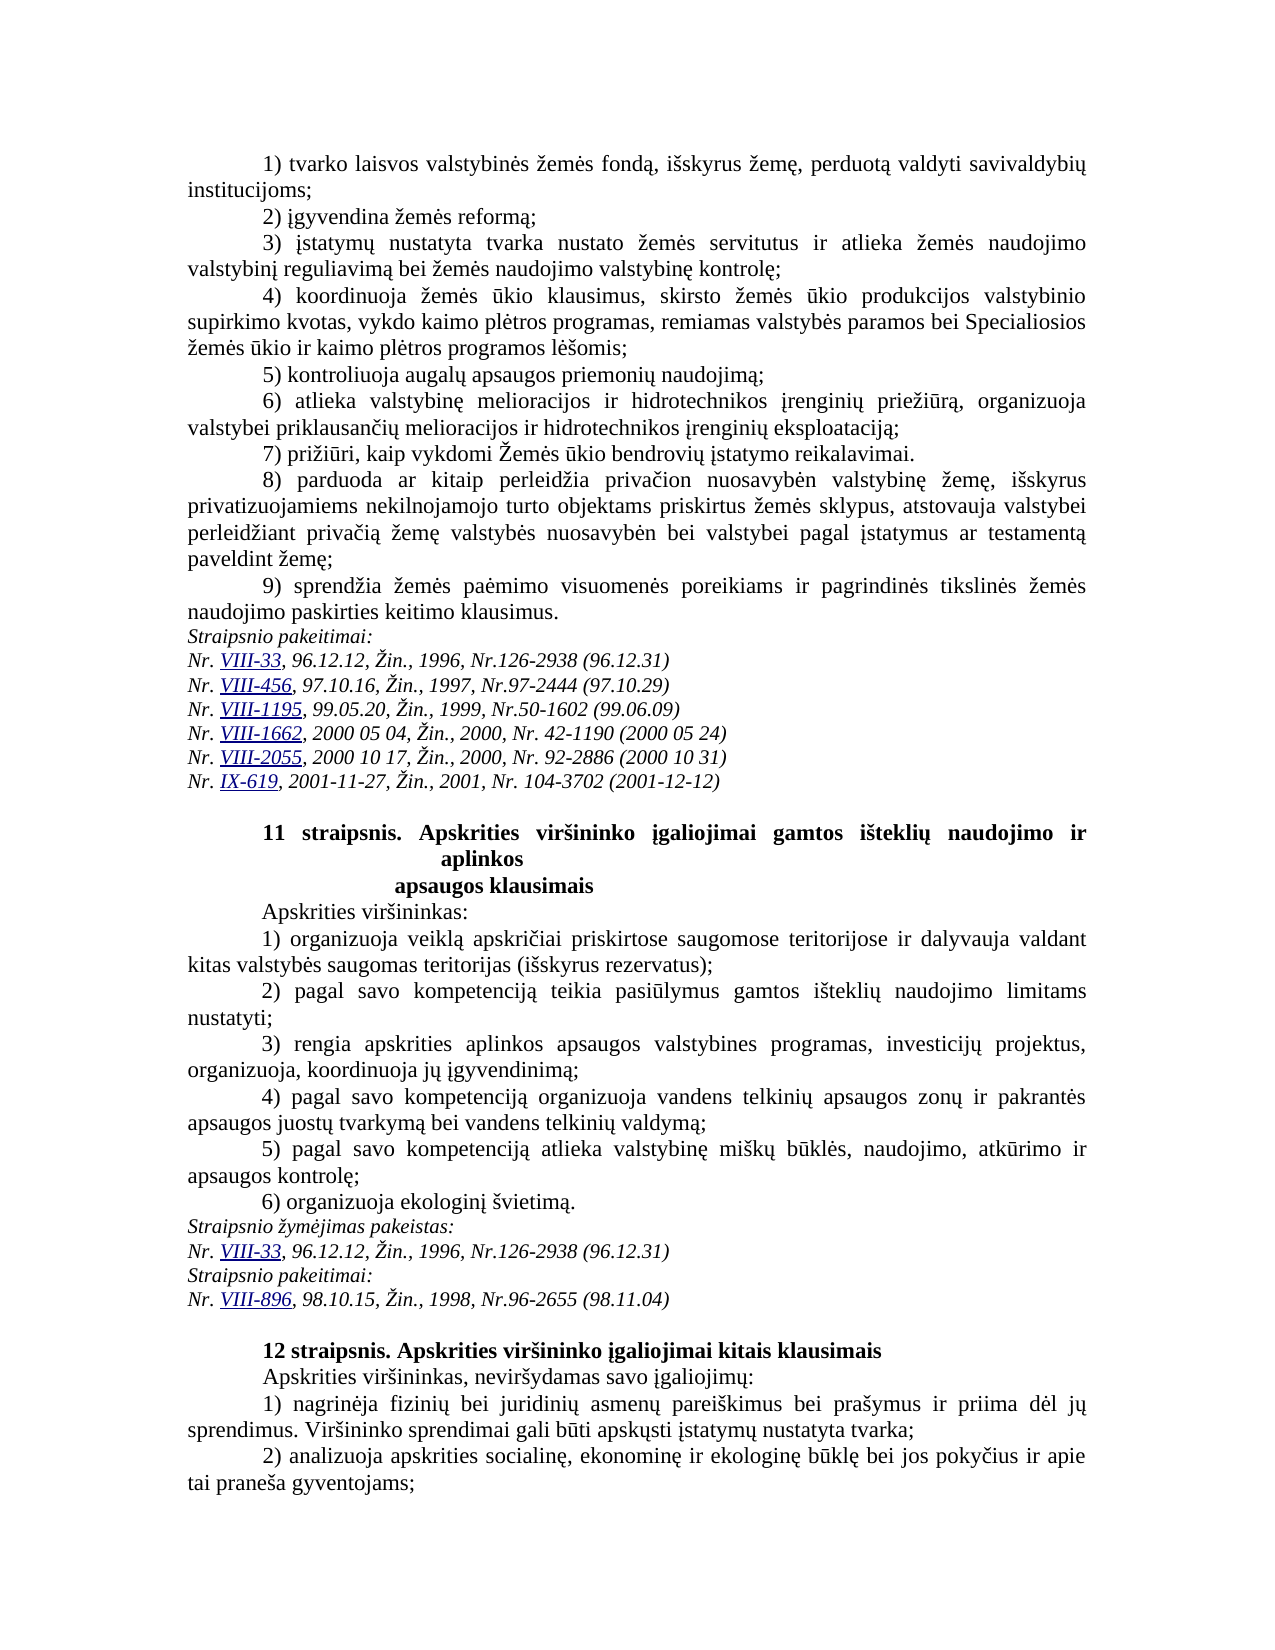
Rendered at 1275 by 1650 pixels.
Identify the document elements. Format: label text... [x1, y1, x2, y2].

text 1) nagrinėja fizinių bei juridinių asmenų pareiškimus bei prašymus ir priima dėl jų sprendimus. Viršininko sprendimai gali būti apskųsti įstatymų nustatyta tvarka; [187, 1390, 1087, 1442]
text 4) pagal savo kompetenciją organizuoja vandens telkinių apsaugos zonų ir pakrantės apsaugos juostų tvarkymą bei vandens telkinių valdymą; [187, 1083, 1087, 1135]
text 6) organizuoja ekologinį švietimą. [187, 1188, 1087, 1214]
text Straipsnio pakeitimai: [187, 1263, 1087, 1287]
text Nr. VIII-896, 98.10.15, Žin., 1998, Nr.96-2655 (98.11.04) [187, 1287, 1087, 1311]
text Apskrities viršininkas: [187, 898, 1087, 924]
text Nr. VIII-1662, 2000 05 04, Žin., 2000, Nr. 42-1190 (2000 05 24) [187, 721, 1087, 745]
text 1) tvarko laisvos valstybinės žemės fondą, išskyrus žemę, perduotą valdyti savivaldybių institucijoms; [187, 150, 1087, 203]
text apsaugos klausimais [394, 872, 1087, 898]
text Nr. VIII-1195, 99.05.20, Žin., 1999, Nr.50-1602 (99.06.09) [187, 697, 1087, 721]
text 3) rengia apskrities aplinkos apsaugos valstybines programas, investicijų projektus, organizuoja, koordinuoja jų įgyvendinimą; [187, 1030, 1087, 1083]
text 5) kontroliuoja augalų apsaugos priemonių naudojimą; [187, 361, 1087, 387]
text 7) prižiūri, kaip vykdomi Žemės ūkio bendrovių įstatymo reikalavimai. [187, 440, 1087, 466]
text 8) parduoda ar kitaip perleidžia privačion nuosavybėn valstybinę žemę, išskyrus privatizuojamiems nekilnojamojo turto objektams priskirtus žemės sklypus, atstovauja valstybei perleidžiant privačią žemę valstybės nuosavybėn bei valstybei pagal įstatymus ar testamentą paveldint žemę; [187, 466, 1087, 572]
text 2) pagal savo kompetenciją teikia pasiūlymus gamtos išteklių naudojimo limitams nustatyti; [187, 977, 1087, 1030]
text Apskrities viršininkas, neviršydamas savo įgaliojimų: [187, 1363, 1087, 1390]
text 11 straipsnis. Apskrities viršininko įgaliojimai gamtos išteklių naudojimo ir aplinkos [262, 819, 1087, 872]
text 12 straipsnis. Apskrities viršininko įgaliojimai kitais klausimais [187, 1337, 1087, 1363]
text 1) organizuoja veiklą apskričiai priskirtose saugomose teritorijose ir dalyvauja valdant kitas valstybės saugomas teritorijas (išskyrus rezervatus); [187, 924, 1087, 977]
text 2) įgyvendina žemės reformą; [187, 203, 1087, 229]
text Nr. IX-619, 2001-11-27, Žin., 2001, Nr. 104-3702 (2001-12-12) [187, 769, 1087, 793]
text 2) analizuoja apskrities socialinę, ekonominę ir ekologinę būklę bei jos pokyčius ir apie tai praneša gyventojams; [187, 1442, 1087, 1495]
text 6) atlieka valstybinę melioracijos ir hidrotechnikos įrenginių priežiūrą, organizuoja valstybei priklausančių melioracijos ir hidrotechnikos įrenginių eksploataciją; [187, 387, 1087, 440]
text Nr. VIII-456, 97.10.16, Žin., 1997, Nr.97-2444 (97.10.29) [187, 672, 1087, 697]
text 4) koordinuoja žemės ūkio klausimus, skirsto žemės ūkio produkcijos valstybinio supirkimo kvotas, vykdo kaimo plėtros programas, remiamas valstybės paramos bei Specialiosios žemės ūkio ir kaimo plėtros programos lėšomis; [187, 282, 1087, 361]
text Nr. VIII-2055, 2000 10 17, Žin., 2000, Nr. 92-2886 (2000 10 31) [187, 745, 1087, 769]
text Straipsnio žymėjimas pakeistas: [187, 1214, 1087, 1238]
text Nr. VIII-33, 96.12.12, Žin., 1996, Nr.126-2938 (96.12.31) [187, 1238, 1087, 1263]
text 3) įstatymų nustatyta tvarka nustato žemės servitutus ir atlieka žemės naudojimo valstybinį reguliavimą bei žemės naudojimo valstybinę kontrolę; [187, 229, 1087, 282]
text 9) sprendžia žemės paėmimo visuomenės poreikiams ir pagrindinės tikslinės žemės naudojimo paskirties keitimo klausimus. [187, 572, 1087, 624]
text Straipsnio pakeitimai: [187, 624, 1087, 648]
text Nr. VIII-33, 96.12.12, Žin., 1996, Nr.126-2938 (96.12.31) [187, 648, 1087, 672]
text 5) pagal savo kompetenciją atlieka valstybinę miškų būklės, naudojimo, atkūrimo ir apsaugos kontrolę; [187, 1135, 1087, 1188]
